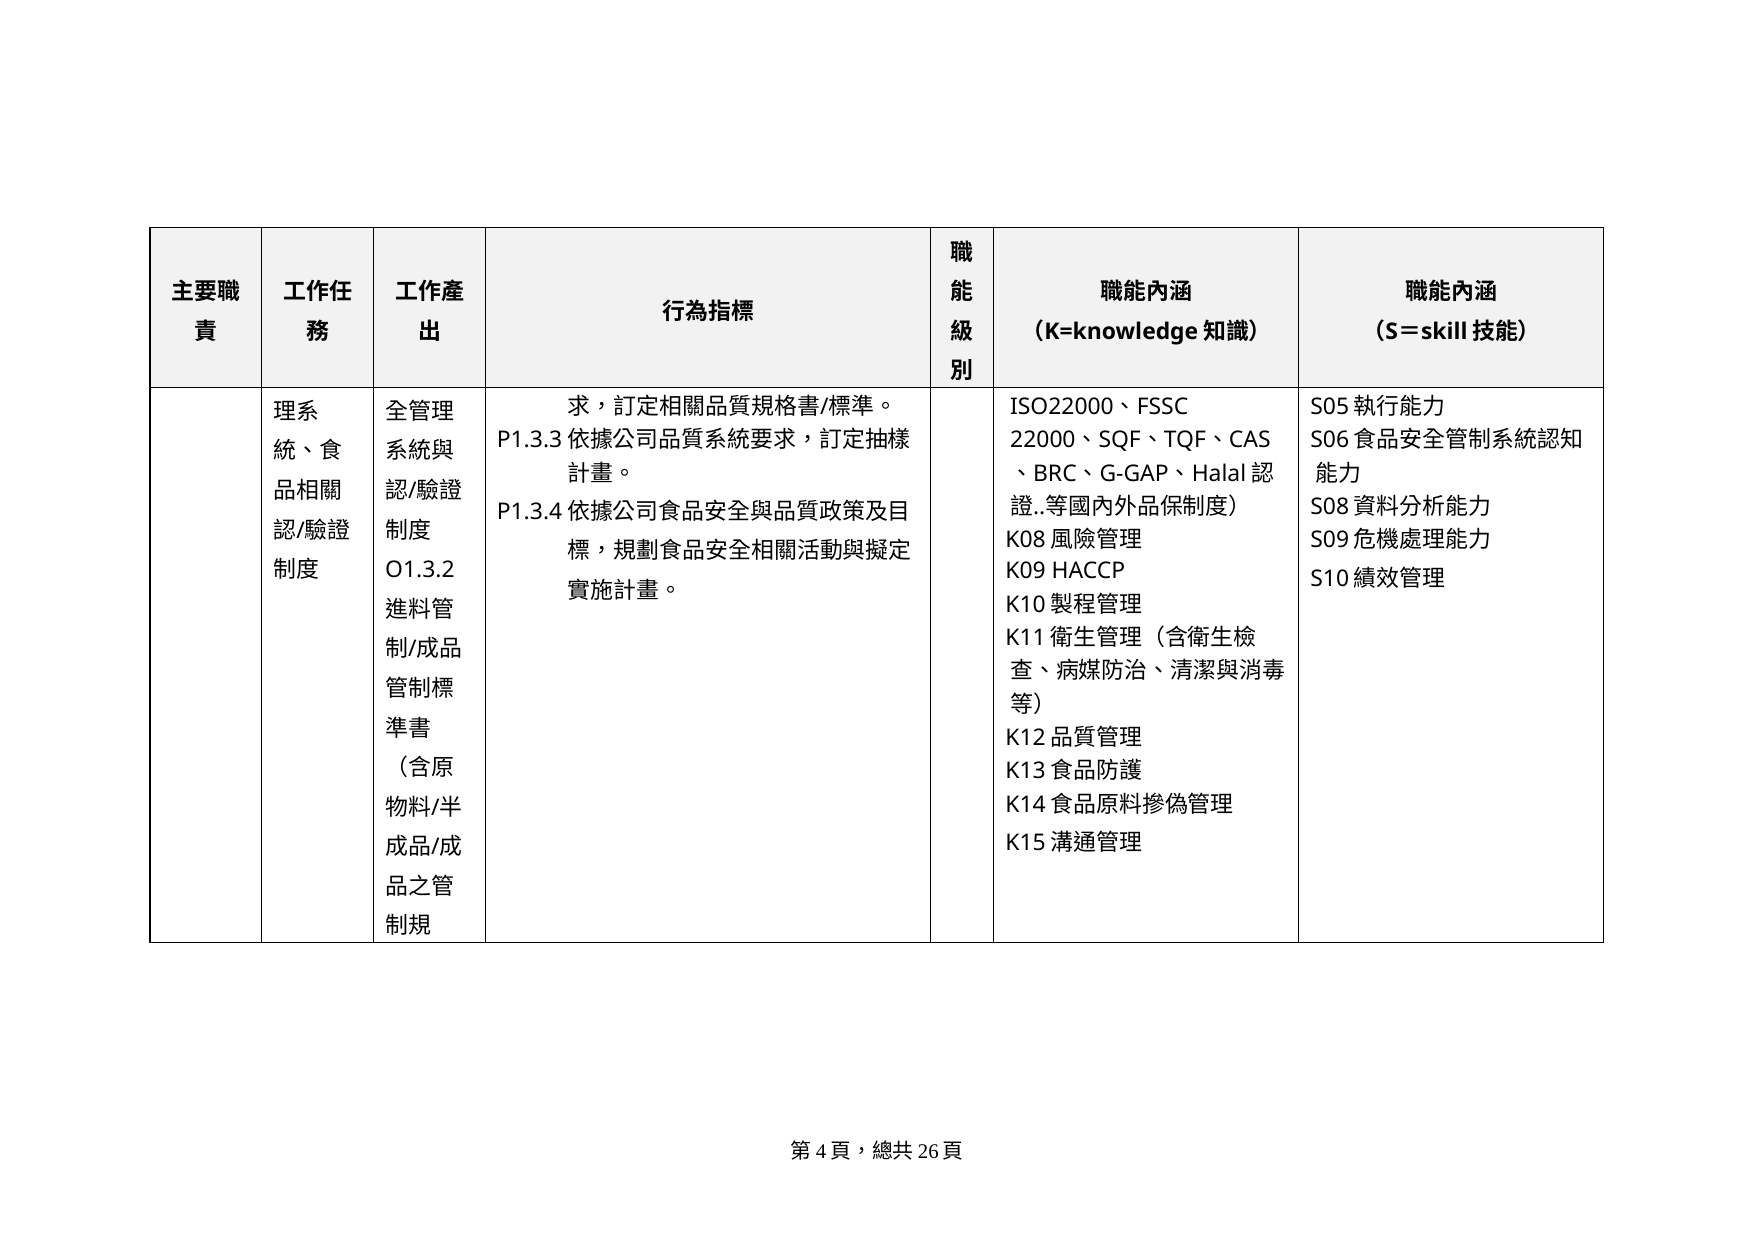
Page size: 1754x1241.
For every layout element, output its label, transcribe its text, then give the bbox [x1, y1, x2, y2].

table_header 工作任務 [262, 228, 373, 387]
table_cell 求，訂定相關品質規格書/標準。 P1.3.3依據公司品質系統要求，訂定抽樣計畫。 P1.3.4依據公司食品安全與品質政策及目標，規劃食品安全相關活動與擬定實施計畫。 [486, 388, 930, 942]
table_header 行為指標 [486, 228, 930, 387]
table_cell [931, 388, 993, 942]
table_header 職能級別 [931, 228, 993, 387]
table_cell 理系統、食品相關認/驗證制度 [262, 388, 373, 942]
table_header 工作產出 [374, 228, 485, 387]
table_cell S05執行能力 S06食品安全管制系統認知能力 S08資料分析能力 S09危機處理能力 S10績效管理 [1299, 388, 1603, 942]
table_header 職能內涵 （K=knowledge知識） [994, 228, 1298, 387]
table_cell 全管理系統與認/驗證制度 O1.3.2進料管制/成品管制標準書（含原物料/半成品/成品之管制規 [374, 388, 485, 942]
table_cell ISO22000、FSSC 22000、SQF、TQF、CAS、BRC、G-GAP、Halal認證..等國內外品保制度） K08風險管理 K09 HACCP K10製程管理 K11衛生管理（含衛生檢查、病媒防治、清潔與消毒等） K12品質管理 K13食品防護 K14食品原料摻偽管理 K15溝通管理 [994, 388, 1298, 942]
table_cell [151, 388, 261, 942]
table_header 職能內涵 （S＝skill技能） [1299, 228, 1603, 387]
table_header 主要職責 [151, 228, 261, 387]
